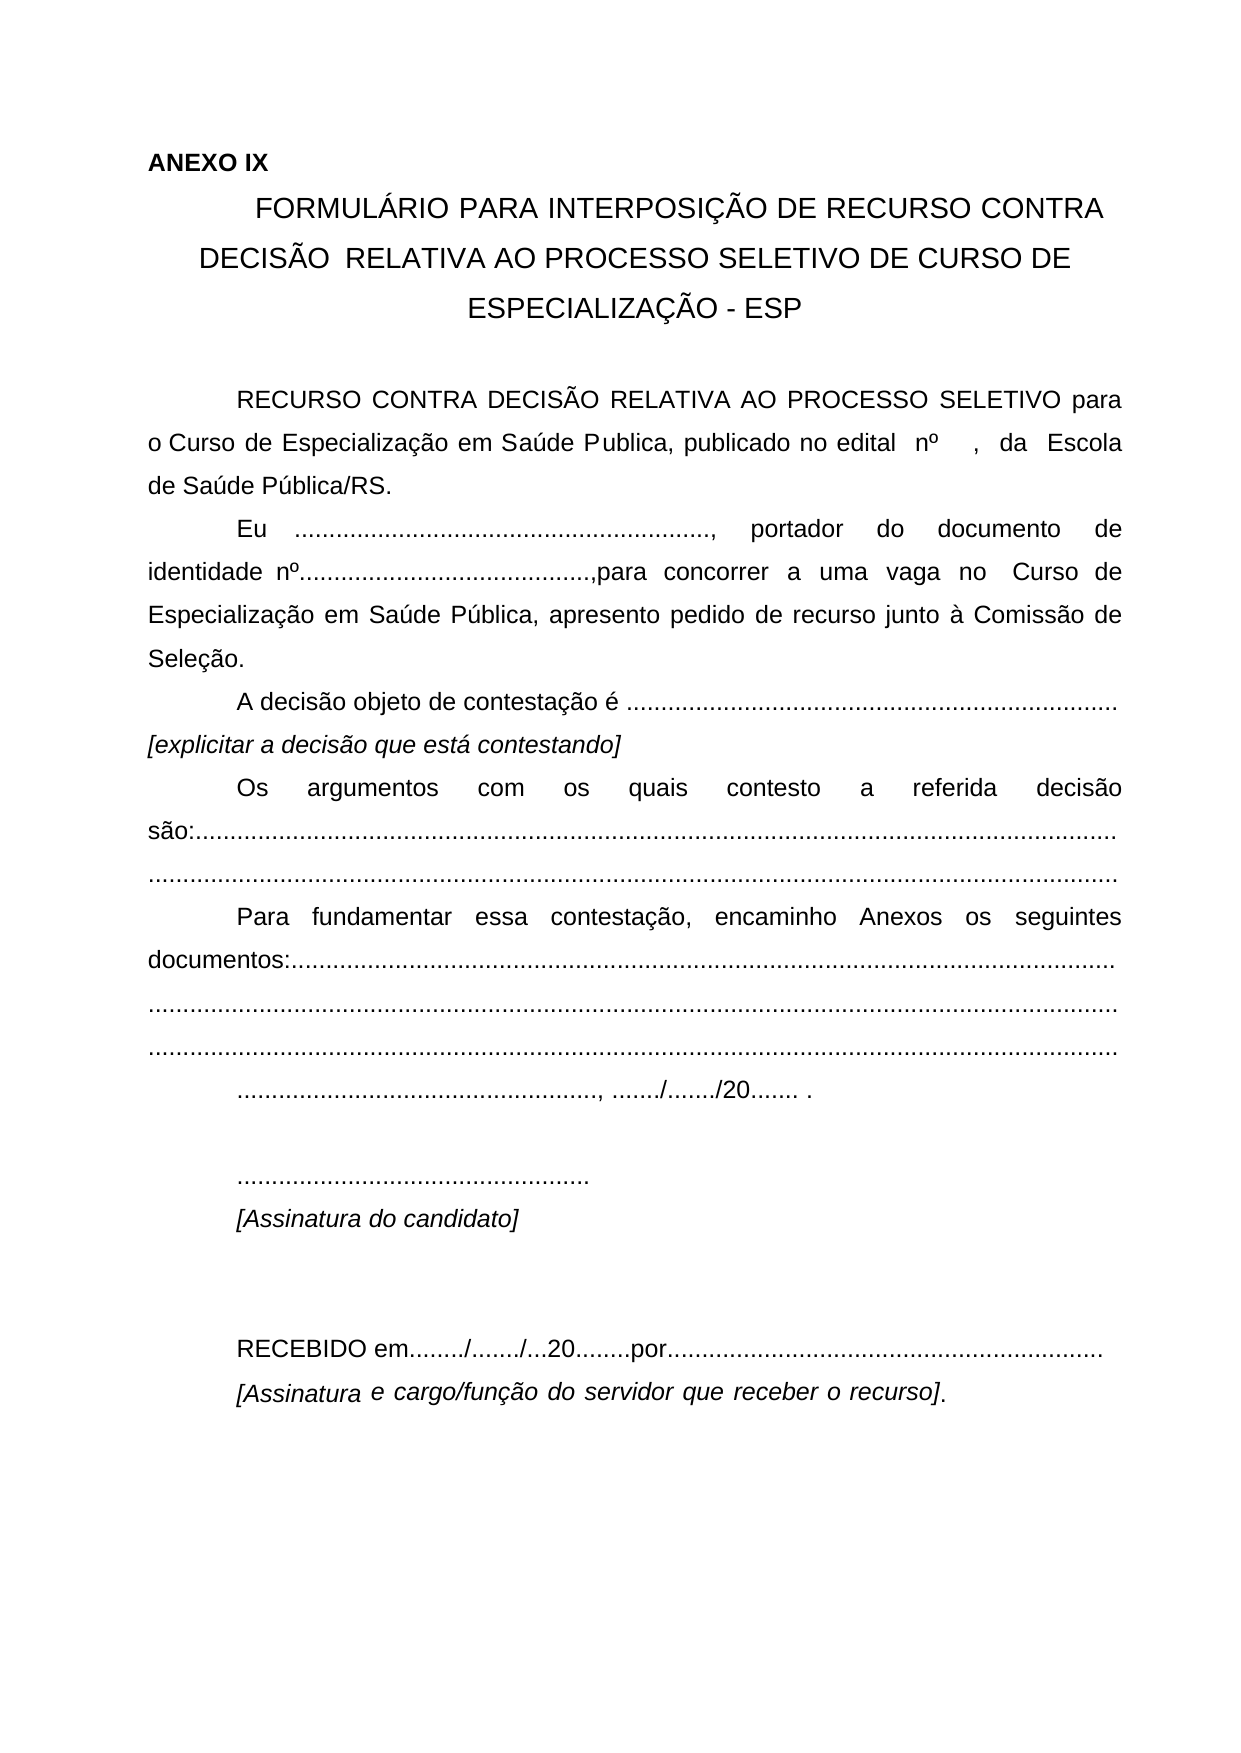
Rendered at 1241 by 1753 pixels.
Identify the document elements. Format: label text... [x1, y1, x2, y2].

text RECURSO CONTRA DECISÃO RELATIVA AO PROCESSO SELETIVO para o Curso de Especialização em Saúde Publica, publicado no edital nº , da Escola de Saúde Pública/RS. [148, 385, 1122, 500]
text A decisão objeto de contestação é ....................................................................... [148, 687, 1122, 716]
subtitle ANEXO IX [148, 148, 1122, 176]
text ................................................... [148, 1161, 1122, 1190]
text ...................................................., ......./......./20....... . [148, 1075, 1122, 1104]
text Os argumentos com os quais contesto a referida decisão são:................................................................................................................................................................................................................................................................................. [148, 773, 1122, 888]
text [Assinatura e cargo/função do servidor que receber o recurso]. [148, 1377, 1122, 1408]
text Para fundamentar essa contestação, encaminho Anexos os seguintes documentos:............................................................................................................................................................................................................................................................................................................................................................................................................... [148, 902, 1122, 1061]
text Eu ............................................................, portador do documento de identidade nº..........................................,para concorrer a uma vaga no Curso de Especialização em Saúde Pública, apresento pedido de recurso junto à Comissão de Seleção. [148, 514, 1122, 672]
text [Assinatura do candidato] [148, 1204, 1122, 1233]
text [explicitar a decisão que está contestando] [148, 730, 1122, 759]
text RECEBIDO em......../......./...20........por............................................................... [148, 1334, 1113, 1362]
subtitle FORMULÁRIO PARA INTERPOSIÇÃO DE RECURSO CONTRA DECISÃO RELATIVA AO PROCESSO SELETIVO DE CURSO DE ESPECIALIZAÇÃO - ESP [148, 191, 1122, 325]
